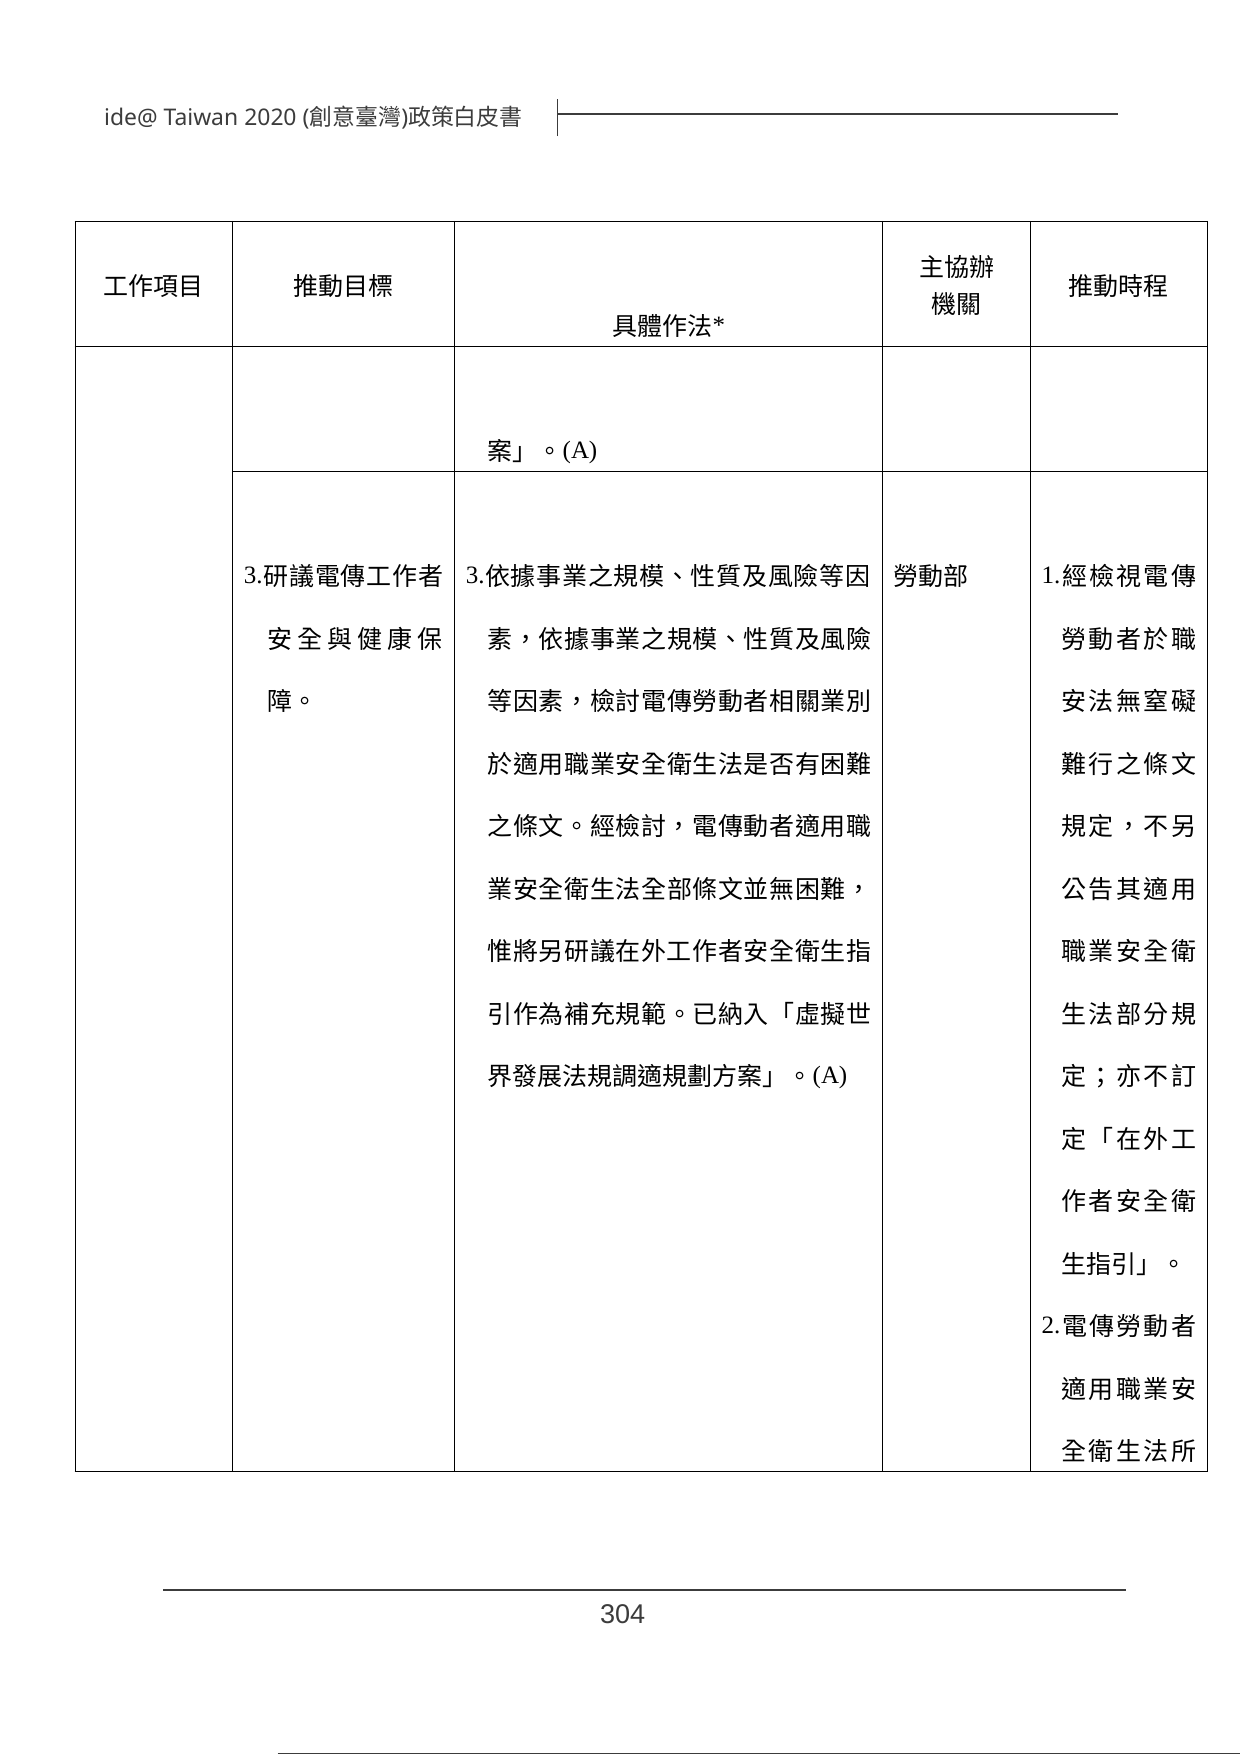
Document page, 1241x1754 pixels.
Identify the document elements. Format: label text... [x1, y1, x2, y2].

table_cell [76, 347, 232, 1471]
table_header 推動時程 [1031, 222, 1207, 346]
table_header 具體作法* [455, 222, 882, 346]
table_cell 勞動部 [883, 472, 1030, 1471]
table_header 工作項目 [76, 222, 232, 346]
table_cell 3.研議電傳工作者安全與健康保障。 [233, 472, 454, 1471]
table_cell [233, 347, 454, 471]
table_header 主協辦 機關 [883, 222, 1030, 346]
table_cell 案」。(A) [455, 347, 882, 471]
table_cell 1.經檢視電傳勞動者於職安法無窒礙難行之條文規定，不另公告其適用職業安全衛生法部分規定；亦不訂定「在外工作者安全衛生指引」。 2.電傳勞動者適用職業安全衛生法所 [1031, 472, 1207, 1471]
table_cell [1031, 347, 1207, 471]
table_cell 3.依據事業之規模、性質及風險等因素，依據事業之規模、性質及風險等因素，檢討電傳勞動者相關業別於適用職業安全衛生法是否有困難之條文。經檢討，電傳動者適用職業安全衛生法全部條文並無困難，惟將另研議在外工作者安全衛生指引作為補充規範。已納入「虛擬世界發展法規調適規劃方案」。(A) [455, 472, 882, 1471]
table_header 推動目標 [233, 222, 454, 346]
table_cell [883, 347, 1030, 471]
